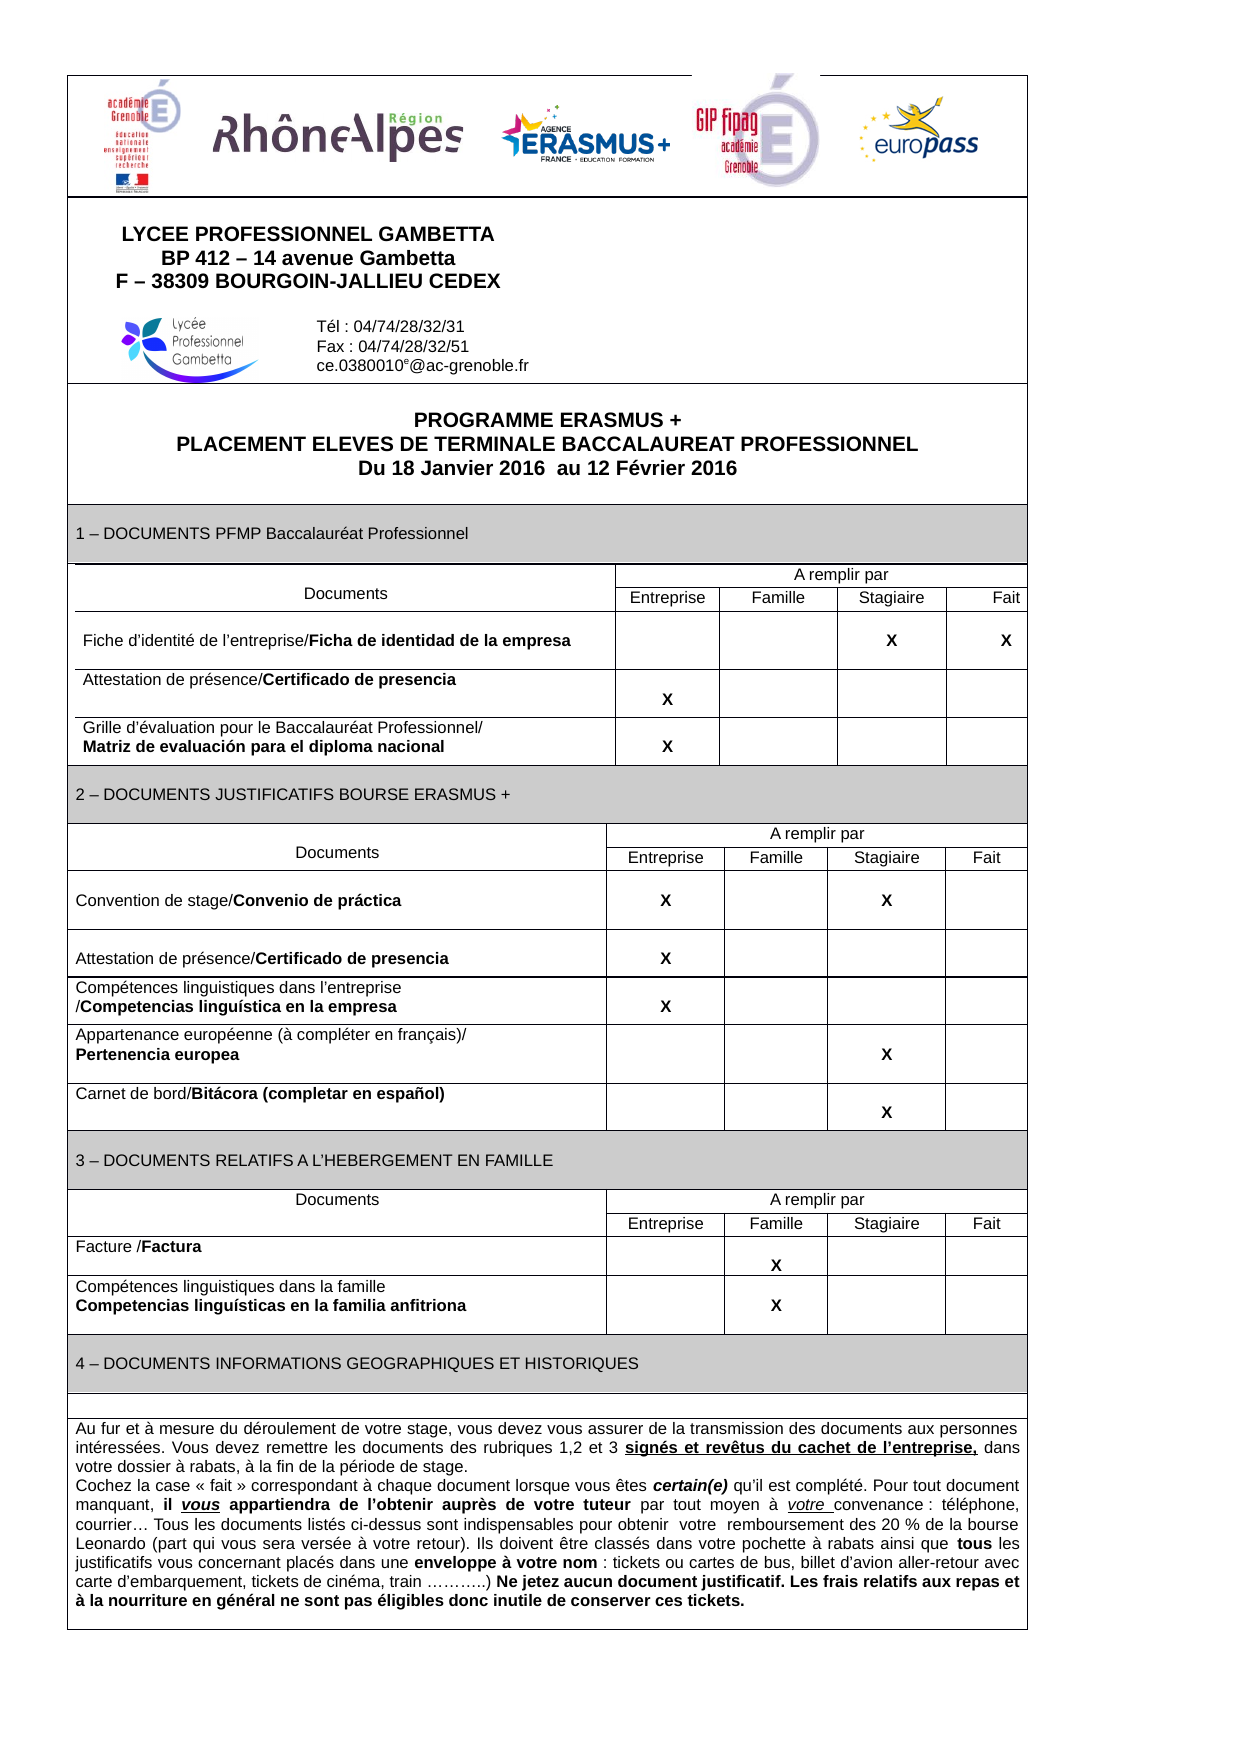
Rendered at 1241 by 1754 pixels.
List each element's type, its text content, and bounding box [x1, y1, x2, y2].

table_cell [946, 978, 1027, 1024]
table_cell Fait [947, 588, 1027, 611]
table_cell [607, 1025, 724, 1083]
table_cell X [947, 612, 1027, 669]
table_cell [616, 612, 719, 669]
table_cell X [616, 670, 719, 717]
table_cell [68, 1394, 1027, 1417]
table_cell [548, 317, 788, 383]
table_cell [720, 670, 837, 717]
table_cell X [607, 978, 724, 1024]
table_cell Stagiaire [828, 1214, 945, 1236]
table_cell [946, 930, 1027, 976]
table_cell Fiche d’identité de l’entreprise/Ficha de identidad de la empresa [75, 612, 615, 669]
table_cell 1 – DOCUMENTS PFMP Baccalauréat Professionnel [68, 505, 1027, 562]
table_cell [828, 1276, 945, 1334]
table_cell Stagiaire [838, 588, 946, 611]
table_cell X [725, 1237, 827, 1275]
table_cell Documents [68, 1190, 606, 1236]
table_cell [607, 1276, 724, 1334]
picture [212, 113, 464, 162]
table_cell [946, 1025, 1027, 1083]
table_cell Stagiaire [828, 848, 945, 870]
table_cell [725, 1084, 827, 1130]
table_cell [725, 930, 827, 976]
table_cell Appartenance européenne (à compléter en français)/ Pertenencia europea [68, 1025, 606, 1083]
table_cell [828, 930, 945, 976]
table_cell Attestation de présence/Certificado de presencia [75, 670, 615, 717]
table_cell [838, 718, 946, 764]
table_cell Fait [946, 1214, 1027, 1236]
table_cell [946, 1276, 1027, 1334]
table_cell [607, 1084, 724, 1130]
table_cell 4 – DOCUMENTS INFORMATIONS GEOGRAPHIQUES ET HISTORIQUES [68, 1335, 1027, 1392]
table_cell X [616, 718, 719, 764]
table_cell [788, 317, 1027, 383]
table_cell [259, 317, 308, 383]
table_cell Facture /Factura [68, 1237, 606, 1275]
table_cell A remplir par [607, 1190, 1027, 1212]
table_cell X [607, 930, 724, 976]
table_cell Famille [725, 1214, 827, 1236]
table_header A remplir par [616, 565, 1027, 587]
table_cell [720, 612, 837, 669]
picture [104, 79, 181, 193]
table_cell Convention de stage/Convenio de práctica [68, 871, 606, 929]
table_cell Carnet de bord/Bitácora (completar en español) [68, 1084, 606, 1130]
table_cell A remplir par [607, 824, 1027, 847]
table_cell X [838, 612, 946, 669]
picture [859, 96, 978, 162]
table_cell [720, 718, 837, 764]
table_cell Famille [725, 848, 827, 870]
table_header [68, 76, 1027, 196]
table_cell [828, 978, 945, 1024]
table_cell Attestation de présence/Certificado de presencia [68, 930, 606, 976]
table_cell [68, 564, 75, 764]
table_header Documents [75, 565, 615, 611]
picture [500, 104, 670, 162]
table_cell Tél : 04/74/28/32/31 Fax : 04/74/28/32/51 ce.0380010e@ac-grenoble.fr [309, 317, 548, 383]
table_cell Entreprise [607, 848, 724, 870]
table_cell Au fur et à mesure du déroulement de votre stage, vous devez vous assurer de la transmission des documents aux personnes intéressées. Vous devez remettre les documents des rubriques 1,2 et 3 signés et revêtus du cachet de l’entreprise, dans votre dossier à rabats, à la fin de la période de stage. Cochez la case « fait » correspondant à chaque document lorsque vous êtes certain(e) qu’il est complété. Pour tout document manquant, il vous appartiendra de l’obtenir auprès de votre tuteur par tout moyen à votre convenance : téléphone, courrier… Tous les documents listés ci-dessus sont indispensables pour obtenir votre remboursement des 20 % de la bourse Leonardo (part qui vous sera versée à votre retour). Ils doivent être classés dans votre pochette à rabats ainsi que tous les justificatifs vous concernant placés dans une enveloppe à votre nom : tickets ou cartes de bus, billet d’avion aller-retour avec carte d’embarquement, tickets de cinéma, train ………..) Ne jetez aucun document justificatif. Les frais relatifs aux repas et à la nourriture en général ne sont pas éligibles donc inutile de conserver ces tickets. [68, 1419, 1027, 1629]
table_cell Compétences linguistiques dans la famille Competencias linguísticas en la familia anfitriona [68, 1276, 606, 1334]
table_cell [946, 1084, 1027, 1130]
table_cell X [828, 1084, 945, 1130]
table_cell [68, 317, 121, 383]
table_cell Famille [720, 588, 837, 611]
table_cell [946, 1237, 1027, 1275]
table_cell X [607, 871, 724, 929]
table_cell LYCEE PROFESSIONNEL GAMBETTA BP 412 – 14 avenue Gambetta F – 38309 BOURGOIN-JALLIEU CEDEX [68, 198, 548, 317]
table_cell X [828, 871, 945, 929]
table_cell 2 – DOCUMENTS JUSTIFICATIFS BOURSE ERASMUS + [68, 766, 1027, 823]
table_cell X [828, 1025, 945, 1083]
table_cell 3 – DOCUMENTS RELATIFS A L’HEBERGEMENT EN FAMILLE [68, 1131, 1027, 1189]
table_cell Fait [946, 848, 1027, 870]
table_cell [725, 1025, 827, 1083]
table_cell Entreprise [607, 1214, 724, 1236]
table_cell PROGRAMME ERASMUS + PLACEMENT ELEVES DE TERMINALE BACCALAUREAT PROFESSIONNEL Du 18 Janvier 2016 au 12 Février 2016 [68, 384, 1027, 504]
table_cell [828, 1237, 945, 1275]
table_cell [548, 198, 1027, 317]
table_cell Entreprise [616, 588, 719, 611]
table_cell [725, 871, 827, 929]
picture [121, 317, 259, 383]
table_cell Documents [68, 824, 606, 870]
table_cell [947, 670, 1027, 717]
table_cell [946, 871, 1027, 929]
table_cell X [725, 1276, 827, 1334]
table_cell [725, 978, 827, 1024]
picture [691, 73, 821, 188]
table_cell Compétences linguistiques dans l’entreprise /Competencias linguística en la empresa [68, 978, 606, 1024]
table_cell [607, 1237, 724, 1275]
table_cell Grille d’évaluation pour le Baccalauréat Professionnel/ Matriz de evaluación para el diploma nacional [75, 718, 615, 764]
table_cell [947, 718, 1027, 764]
table_cell [838, 670, 946, 717]
